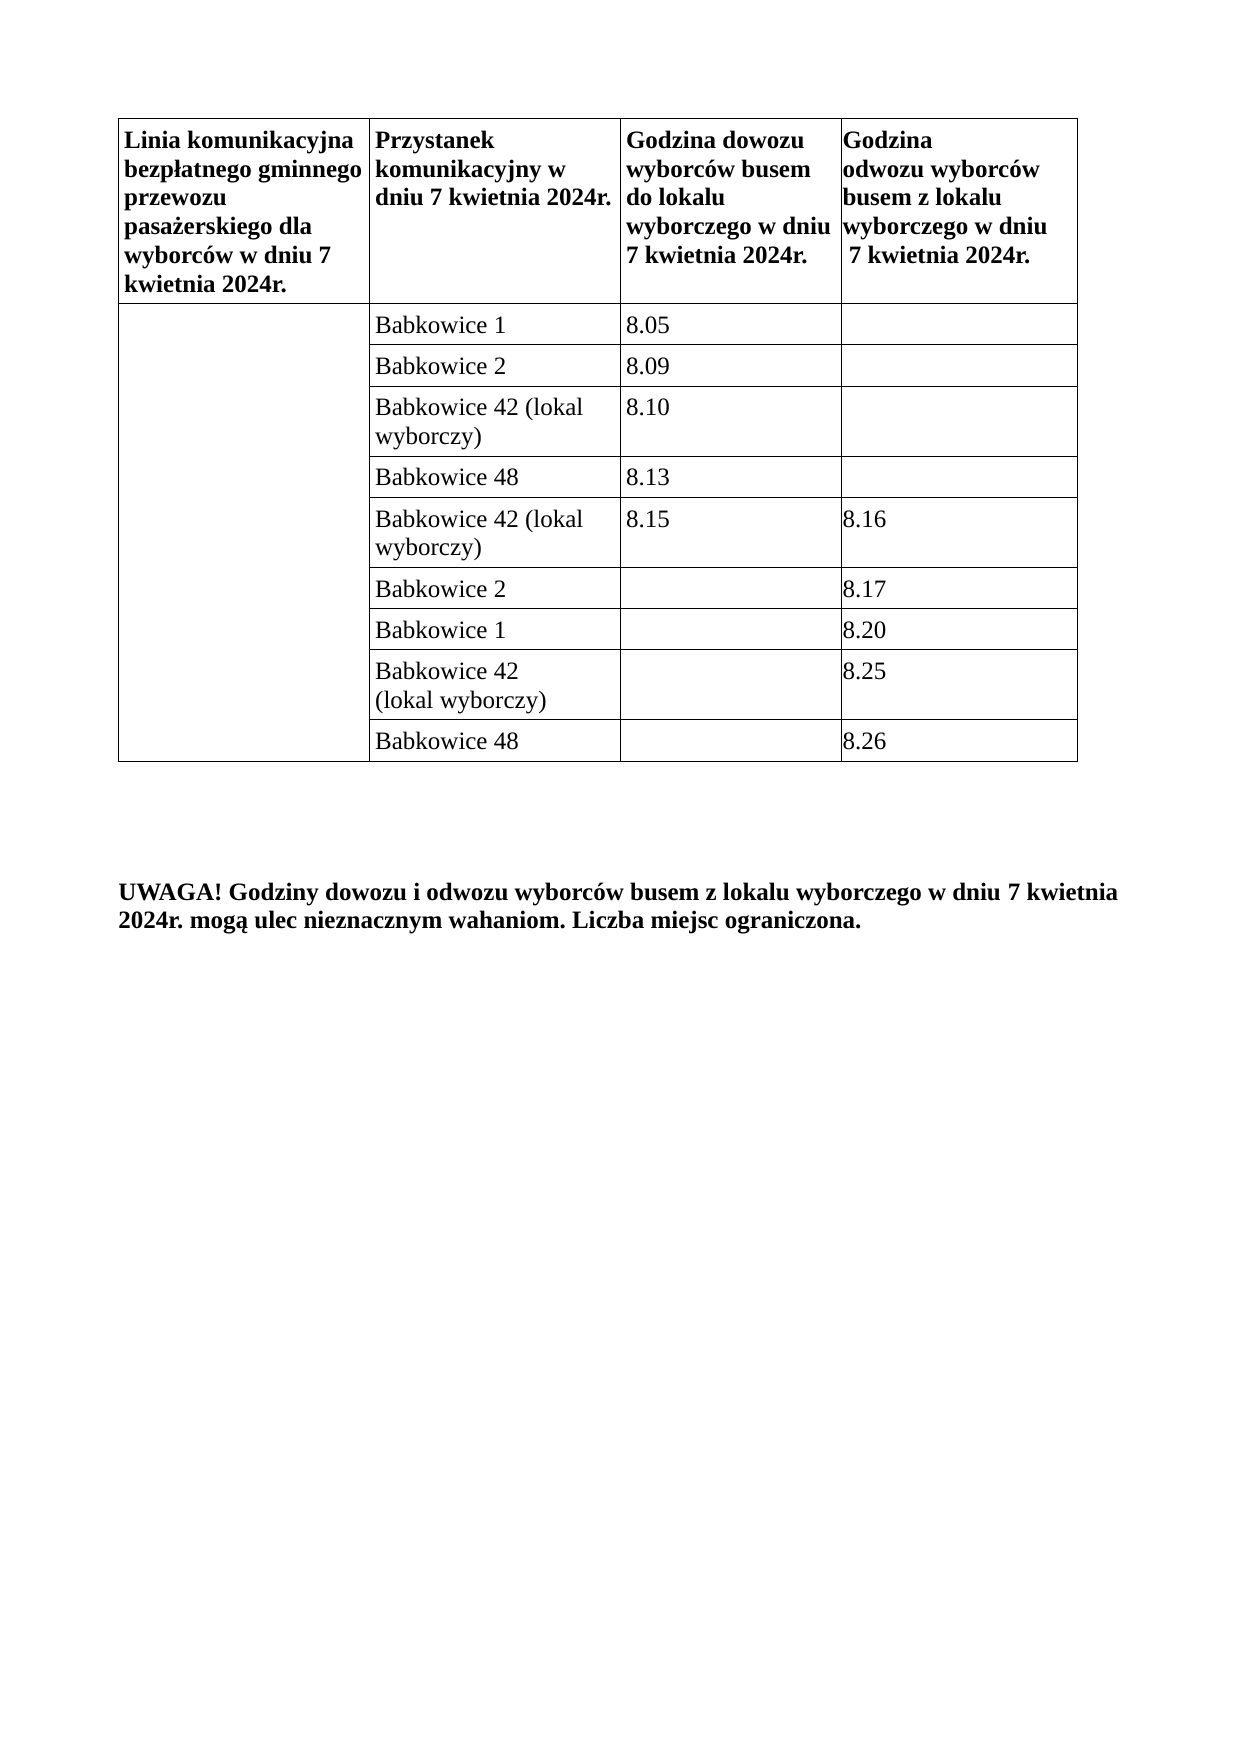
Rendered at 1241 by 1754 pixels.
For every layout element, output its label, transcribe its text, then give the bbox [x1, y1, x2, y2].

table_header Linia komunikacyjna bezpłatnego gminnego przewozu pasażerskiego dla wyborców w dniu 7 kwietnia 2024r. [119, 119, 369, 303]
table_cell [842, 457, 1077, 497]
table_cell 8.05 [621, 304, 841, 344]
table_cell 8.26 [842, 720, 1077, 761]
text UWAGA! Godziny dowozu i odwozu wyborców busem z lokalu wyborczego w dniu 7 kwietnia 2024r. mogą ulec nieznacznym wahaniom. Liczba miejsc ograniczona. [118, 877, 1122, 934]
table_cell 8.13 [621, 457, 841, 497]
table_cell 8.25 [842, 650, 1077, 719]
table_cell 8.20 [842, 609, 1077, 649]
table_header Godzina odwozu wyborców busem z lokalu wyborczego w dniu 7 kwietnia 2024r. [842, 119, 1077, 303]
table_cell Babkowice 2 [370, 568, 620, 608]
table_cell Babkowice 48 [370, 457, 620, 497]
table_cell Babkowice 1 [370, 304, 620, 344]
table_cell Babkowice 42 (lokal wyborczy) [370, 650, 620, 719]
table_cell [842, 345, 1077, 386]
table_cell 8.17 [842, 568, 1077, 608]
table_cell Babkowice 42 (lokal wyborczy) [370, 387, 620, 456]
table_header Przystanek komunikacyjny w dniu 7 kwietnia 2024r. [370, 119, 620, 303]
table_cell [621, 609, 841, 649]
table_cell [621, 650, 841, 719]
table_cell [842, 304, 1077, 344]
table_cell [119, 304, 369, 761]
table_cell Babkowice 42 (lokal wyborczy) [370, 498, 620, 567]
table_cell Babkowice 48 [370, 720, 620, 761]
table_cell [842, 387, 1077, 456]
table_cell Babkowice 2 [370, 345, 620, 386]
table_cell 8.15 [621, 498, 841, 567]
table_cell [621, 720, 841, 761]
table_cell 8.10 [621, 387, 841, 456]
table_cell [621, 568, 841, 608]
table_cell 8.09 [621, 345, 841, 386]
table_cell Babkowice 1 [370, 609, 620, 649]
table_header Godzina dowozu wyborców busem do lokalu wyborczego w dniu 7 kwietnia 2024r. [621, 119, 841, 303]
table_cell 8.16 [842, 498, 1077, 567]
